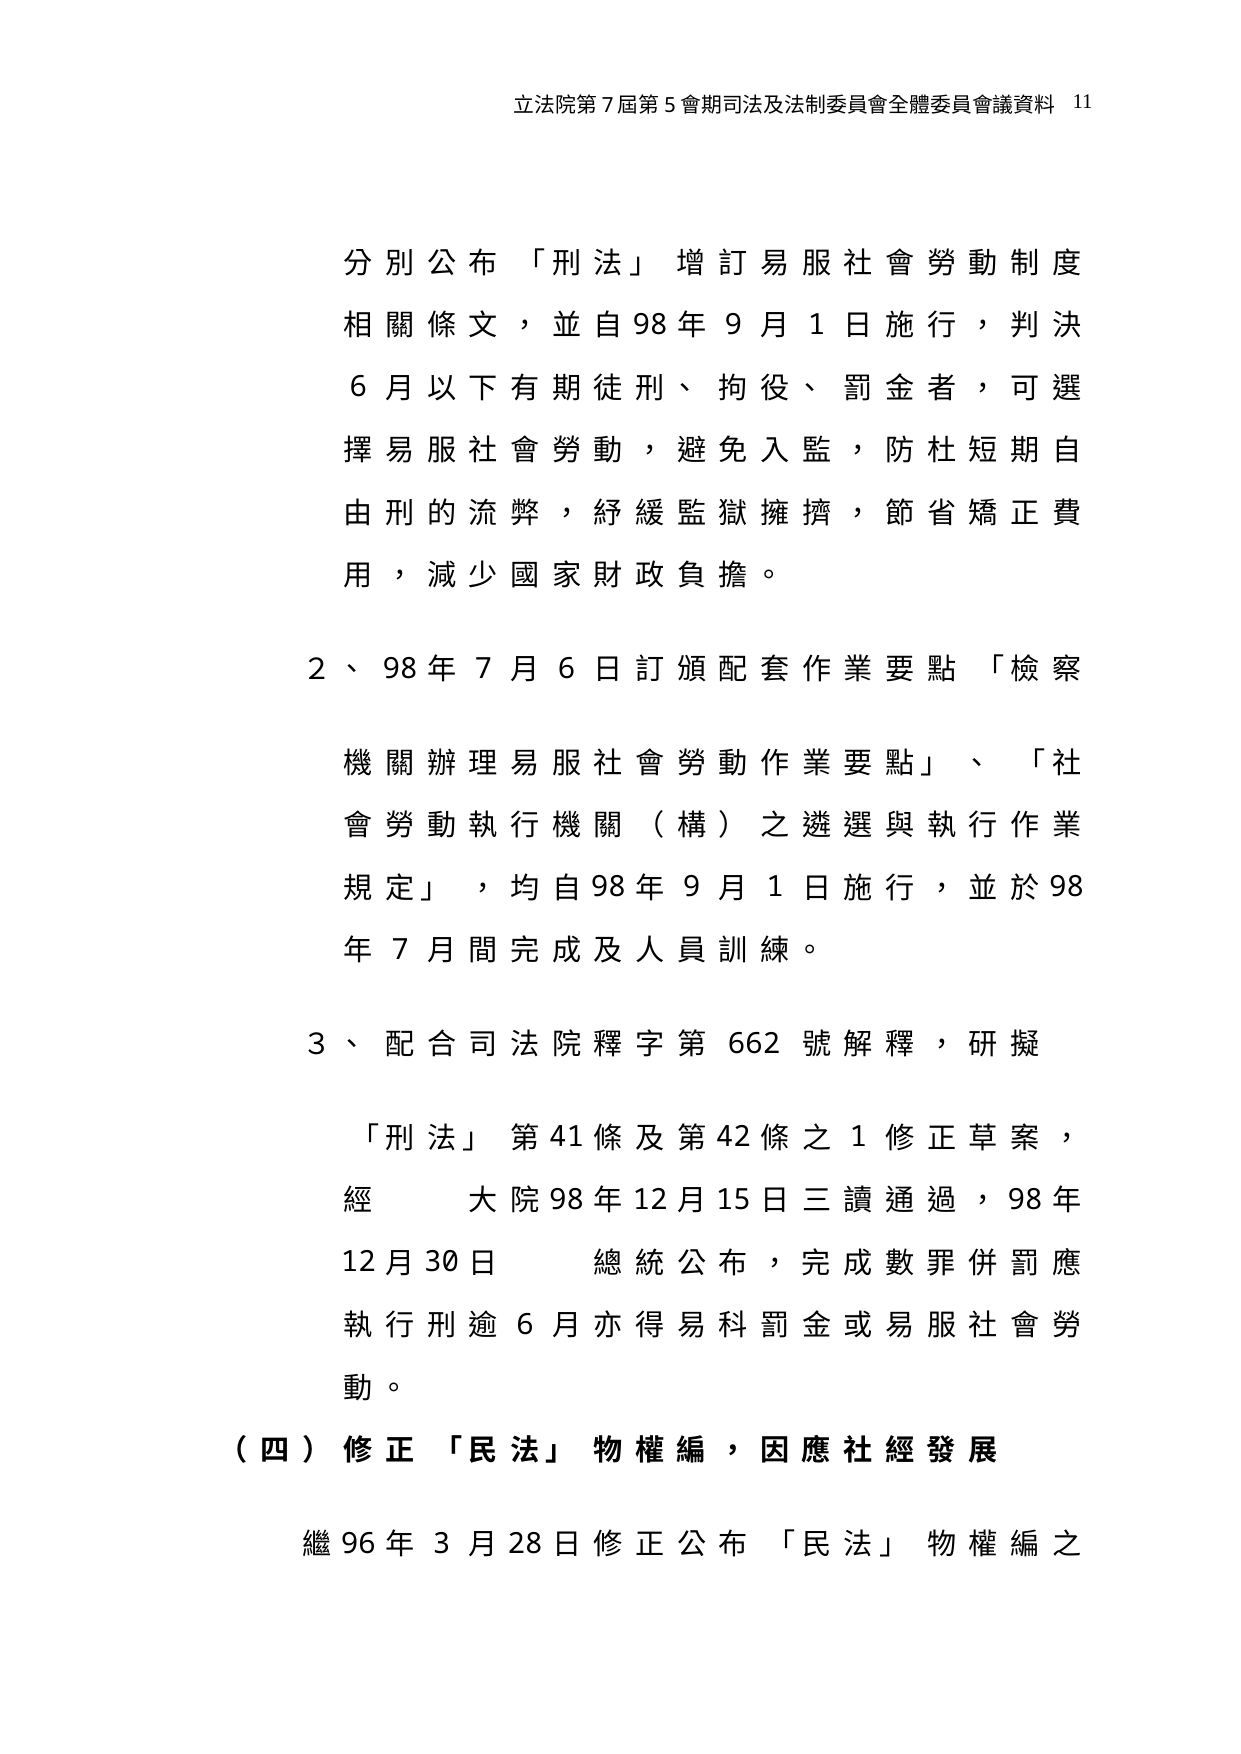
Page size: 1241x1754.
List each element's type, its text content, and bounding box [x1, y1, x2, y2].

text 分別公布「刑法」增訂易服社會勞動制度相關條文，並自98年9月1日施行，判決6月以下有期徒刑、拘役、罰金者，可選擇易服社會勞動，避免入監，防杜短期自由刑的流弊，紓緩監獄擁擠，節省矯正費用，減少國家財政負擔。 [258, 219, 1087, 594]
text ２、98年7月6日訂頒配套作業要點「檢察機關辦理易服社會勞動作業要點」、「社會勞動執行機關（構）之遴選與執行作業規定」，均自98年9月1日施行，並於98年7月間完成及人員訓練。 [258, 594, 1087, 969]
text 繼96年3月28日修正公布「民法」物權編之 [287, 1469, 1087, 1594]
text ３、配合司法院釋字第662號解釋，研擬「刑法」第41條及第42條之1修正草案，經 大院98年12月15日三讀通過，98年12月30日 總統公布，完成數罪併罰應執行刑逾6月亦得易科罰金或易服社會勞動。 [258, 969, 1087, 1406]
text （四）修正「民法」物權編，因應社經發展 [199, 1406, 1087, 1469]
